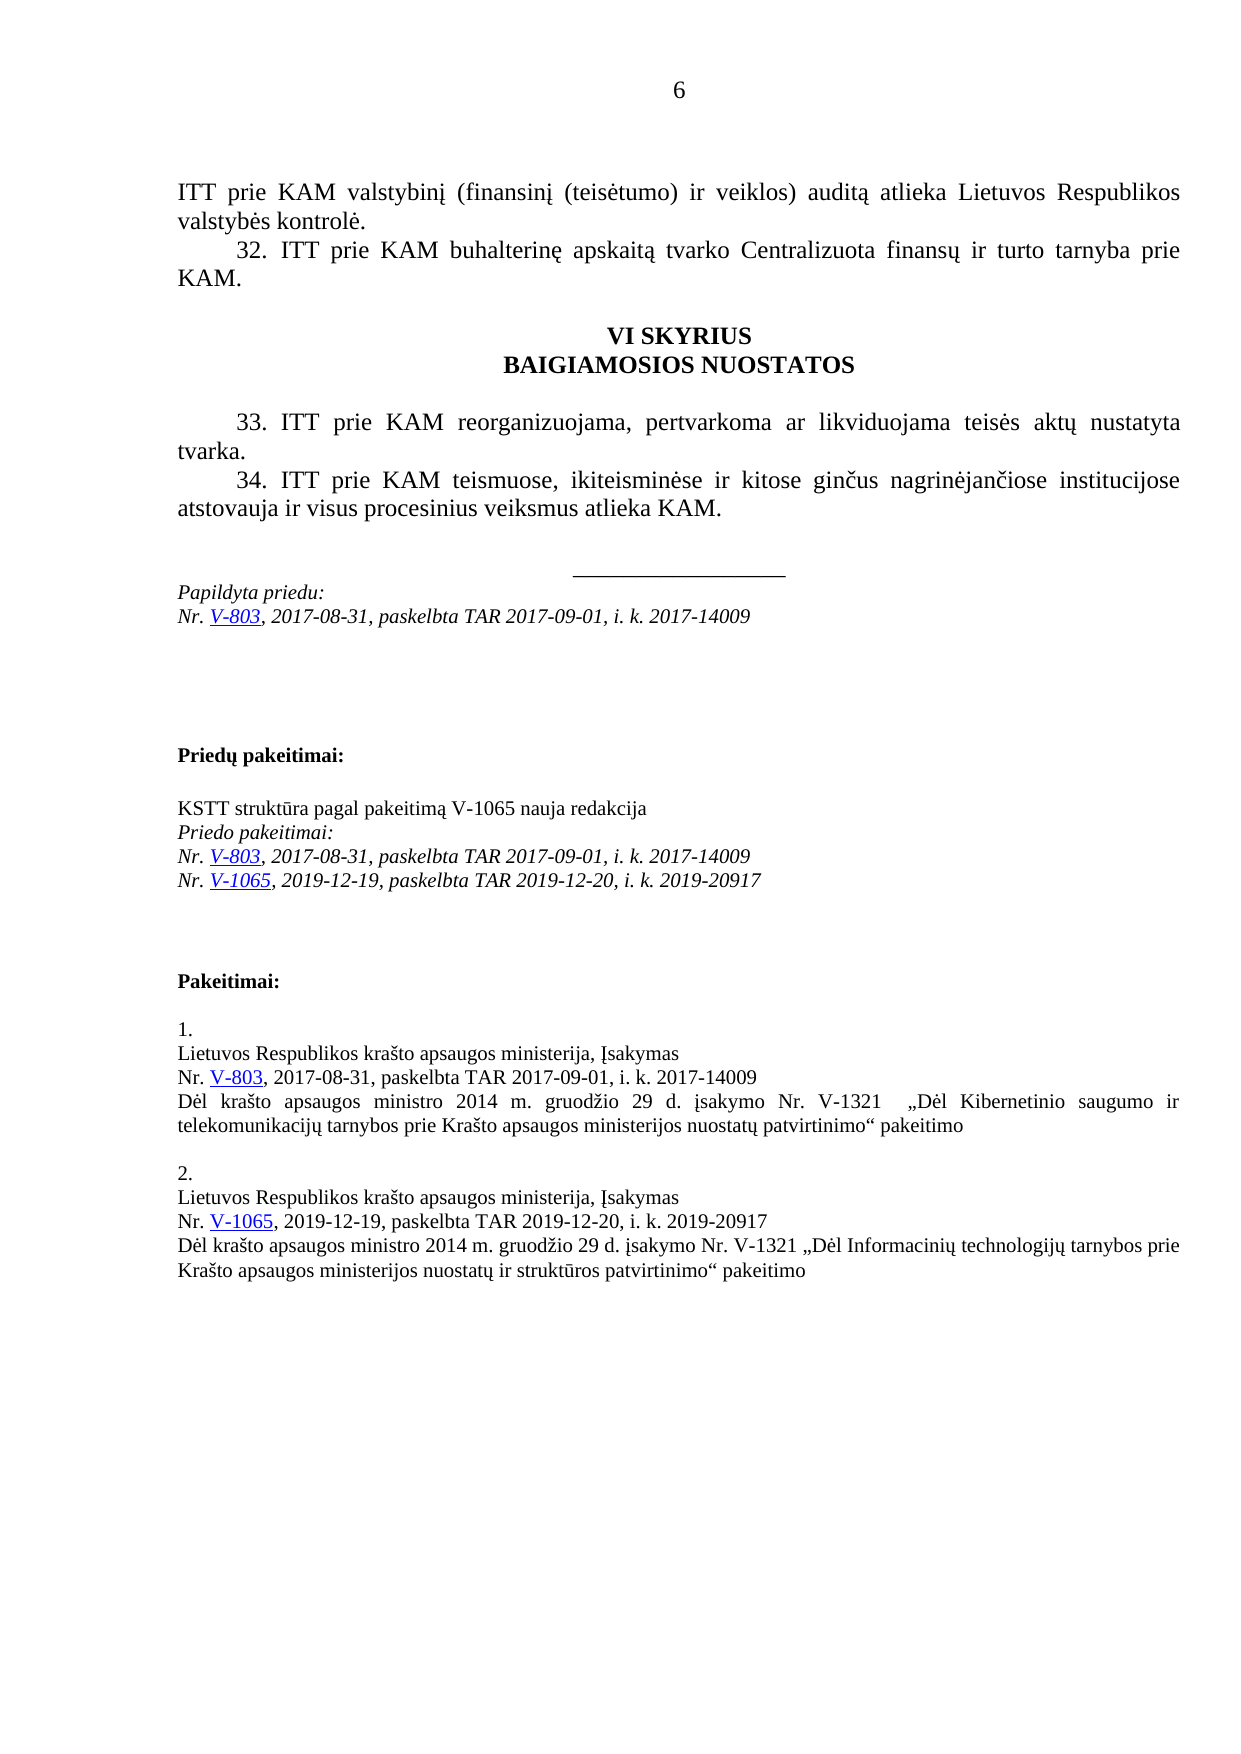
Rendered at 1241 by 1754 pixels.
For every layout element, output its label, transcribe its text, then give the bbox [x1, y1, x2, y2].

text Papildyta priedu: [177, 580, 1181, 604]
text VI SKYRIUS [177, 321, 1181, 350]
text 2. [177, 1161, 1181, 1185]
text BAIGIAMOSIOS NUOSTATOS [177, 350, 1181, 378]
text 1. [177, 1017, 1181, 1041]
text Nr. V-803, 2017-08-31, paskelbta TAR 2017-09-01, i. k. 2017-14009 [177, 604, 1181, 628]
text KSTT struktūra pagal pakeitimą V-1065 nauja redakcija [177, 796, 1181, 820]
text _________________ [177, 551, 1181, 580]
text Priedų pakeitimai: [177, 743, 1181, 767]
text Lietuvos Respublikos krašto apsaugos ministerija, Įsakymas [177, 1185, 1181, 1209]
text 32. ITT prie KAM buhalterinę apskaitą tvarko Centralizuota finansų ir turto tarnyba prie KAM. [177, 235, 1181, 292]
text Priedo pakeitimai: [177, 820, 1181, 844]
text 34. ITT prie KAM teismuose, ikiteisminėse ir kitose ginčus nagrinėjančiose institucijose atstovauja ir visus procesinius veiksmus atlieka KAM. [177, 465, 1181, 522]
text Lietuvos Respublikos krašto apsaugos ministerija, Įsakymas [177, 1041, 1181, 1065]
text Pakeitimai: [177, 969, 1181, 993]
text Nr. V-1065, 2019-12-19, paskelbta TAR 2019-12-20, i. k. 2019-20917 [177, 868, 1181, 892]
text Dėl krašto apsaugos ministro 2014 m. gruodžio 29 d. įsakymo Nr. V-1321 „Dėl Kibernetinio saugumo ir telekomunikacijų tarnybos prie Krašto apsaugos ministerijos nuostatų patvirtinimo“ pakeitimo [177, 1089, 1181, 1137]
text Nr. V-803, 2017-08-31, paskelbta TAR 2017-09-01, i. k. 2017-14009 [177, 1065, 1181, 1089]
text Nr. V-1065, 2019-12-19, paskelbta TAR 2019-12-20, i. k. 2019-20917 [177, 1209, 1181, 1233]
text Dėl krašto apsaugos ministro 2014 m. gruodžio 29 d. įsakymo Nr. V-1321 „Dėl Informacinių technologijų tarnybos prie Krašto apsaugos ministerijos nuostatų ir struktūros patvirtinimo“ pakeitimo [177, 1233, 1181, 1282]
text ITT prie KAM valstybinį (finansinį (teisėtumo) ir veiklos) auditą atlieka Lietuvos Respublikos valstybės kontrolė. [177, 177, 1181, 235]
text 33. ITT prie KAM reorganizuojama, pertvarkoma ar likviduojama teisės aktų nustatyta tvarka. [177, 407, 1181, 465]
text Nr. V-803, 2017-08-31, paskelbta TAR 2017-09-01, i. k. 2017-14009 [177, 844, 1181, 868]
